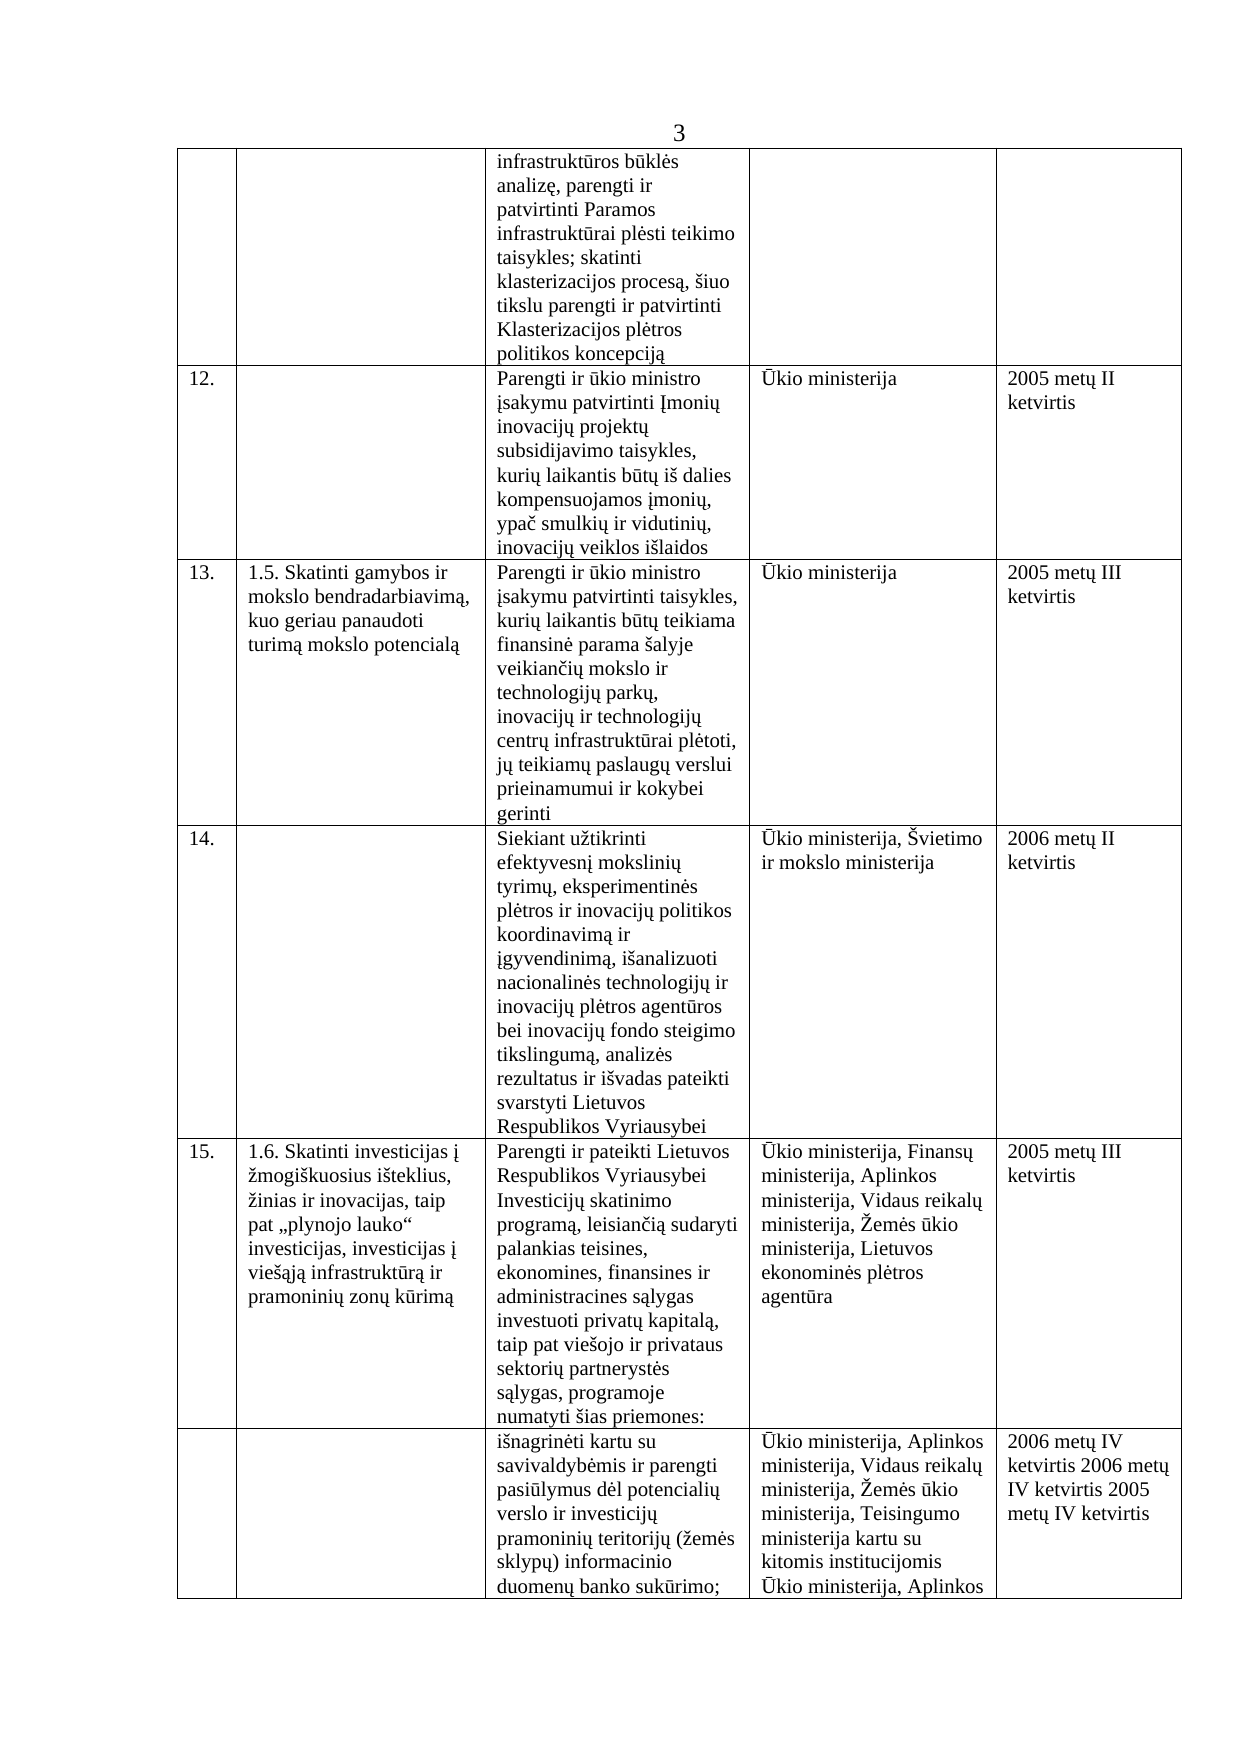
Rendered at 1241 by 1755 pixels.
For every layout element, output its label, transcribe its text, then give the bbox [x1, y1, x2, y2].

table_cell 14. [178, 826, 236, 1138]
table_cell Ūkio ministerija, Švietimo ir mokslo ministerija [750, 826, 996, 1138]
table_cell 15. [178, 1139, 236, 1428]
table_cell [237, 1429, 485, 1598]
table_cell 2006 metų IV ketvirtis 2006 metų IV ketvirtis 2005 metų IV ketvirtis [997, 1429, 1181, 1598]
table_cell Siekiant užtikrinti efektyvesnį mokslinių tyrimų, eksperimentinės plėtros ir inovacijų politikos koordinavimą ir įgyvendinimą, išanalizuoti nacionalinės technologijų ir inovacijų plėtros agentūros bei inovacijų fondo steigimo tikslingumą, analizės rezultatus ir išvadas pateikti svarstyti Lietuvos Respublikos Vyriausybei [486, 826, 749, 1138]
table_cell 1.6. Skatinti investicijas į žmogiškuosius išteklius, žinias ir inovacijas, taip pat „plynojo lauko“ investicijas, investicijas į viešąją infrastruktūrą ir pramoninių zonų kūrimą [237, 1139, 485, 1428]
table_cell 12. [178, 366, 236, 559]
table_cell 1.5. Skatinti gamybos ir mokslo bendradarbiavimą, kuo geriau panaudoti turimą mokslo potencialą [237, 560, 485, 824]
table_cell Parengti ir ūkio ministro įsakymu patvirtinti taisykles, kurių laikantis būtų teikiama finansinė parama šalyje veikiančių mokslo ir technologijų parkų, inovacijų ir technologijų centrų infrastruktūrai plėtoti, jų teikiamų paslaugų verslui prieinamumui ir kokybei gerinti [486, 560, 749, 824]
table_cell 2005 metų III ketvirtis [997, 560, 1181, 824]
table_cell 13. [178, 560, 236, 824]
table_cell Ūkio ministerija, Aplinkos ministerija, Vidaus reikalų ministerija, Žemės ūkio ministerija, Teisingumo ministerija kartu su kitomis institucijomis Ūkio ministerija, Aplinkos [750, 1429, 996, 1598]
table_cell Ūkio ministerija [750, 366, 996, 559]
table_cell 2006 metų II ketvirtis [997, 826, 1181, 1138]
table_cell [237, 366, 485, 559]
table_cell [237, 826, 485, 1138]
table_cell [237, 149, 485, 365]
table_cell [178, 149, 236, 365]
table_cell [997, 149, 1181, 365]
table_cell išnagrinėti kartu su savivaldybėmis ir parengti pasiūlymus dėl potencialių verslo ir investicijų pramoninių teritorijų (žemės sklypų) informacinio duomenų banko sukūrimo; [486, 1429, 749, 1598]
table_cell Parengti ir pateikti Lietuvos Respublikos Vyriausybei Investicijų skatinimo programą, leisiančią sudaryti palankias teisines, ekonomines, finansines ir administracines sąlygas investuoti privatų kapitalą, taip pat viešojo ir privataus sektorių partnerystės sąlygas, programoje numatyti šias priemones: [486, 1139, 749, 1428]
table_cell [750, 149, 996, 365]
table_cell Parengti ir ūkio ministro įsakymu patvirtinti Įmonių inovacijų projektų subsidijavimo taisykles, kurių laikantis būtų iš dalies kompensuojamos įmonių, ypač smulkių ir vidutinių, inovacijų veiklos išlaidos [486, 366, 749, 559]
table_cell Ūkio ministerija [750, 560, 996, 824]
table_cell 2005 metų III ketvirtis [997, 1139, 1181, 1428]
table_cell Ūkio ministerija, Finansų ministerija, Aplinkos ministerija, Vidaus reikalų ministerija, Žemės ūkio ministerija, Lietuvos ekonominės plėtros agentūra [750, 1139, 996, 1428]
table_cell 2005 metų II ketvirtis [997, 366, 1181, 559]
table_cell [178, 1429, 236, 1598]
table_cell infrastruktūros būklės analizę, parengti ir patvirtinti Paramos infrastruktūrai plėsti teikimo taisykles; skatinti klasterizacijos procesą, šiuo tikslu parengti ir patvirtinti Klasterizacijos plėtros politikos koncepciją [486, 149, 749, 365]
